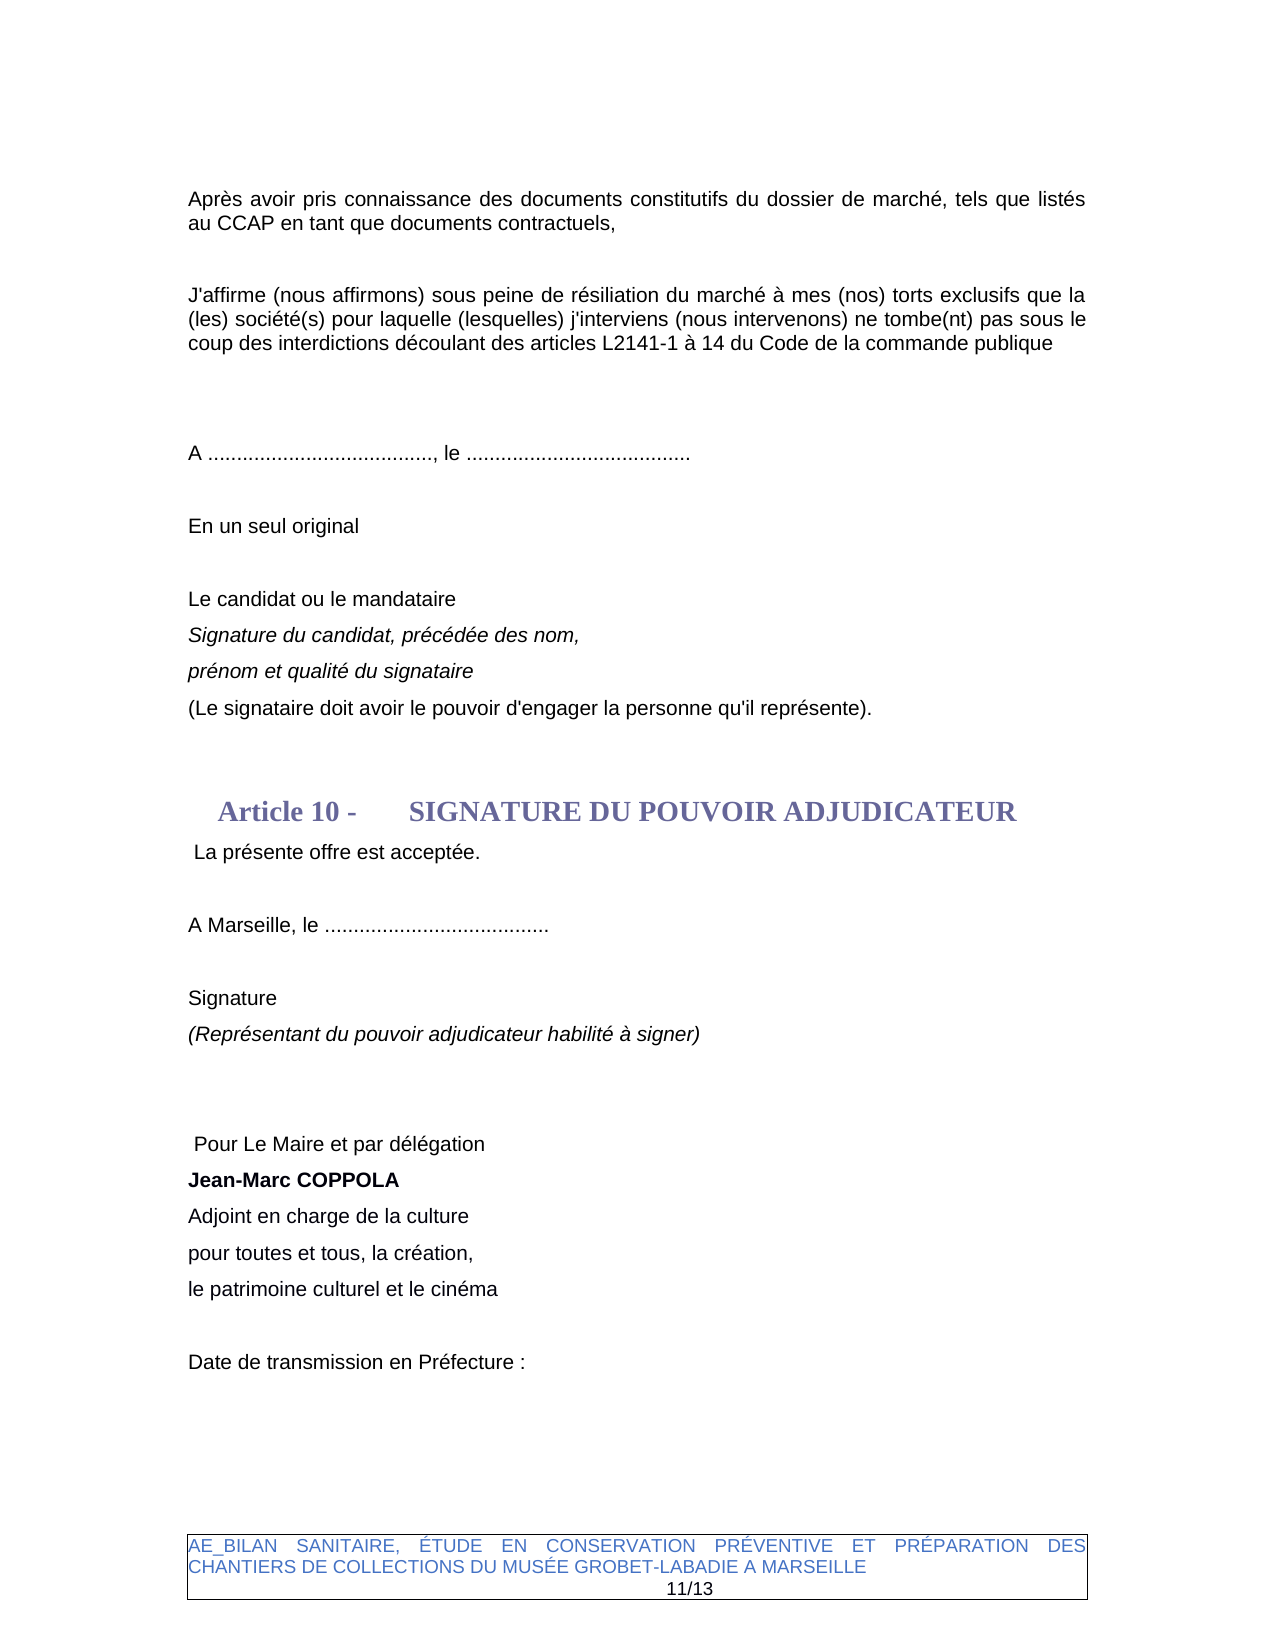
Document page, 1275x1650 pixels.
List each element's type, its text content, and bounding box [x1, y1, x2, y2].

text Adjoint en charge de la culture [188, 1204, 1087, 1228]
text Signature [188, 986, 1087, 1009]
text pour toutes et tous, la création, [188, 1241, 1087, 1265]
text le patrimoine culturel et le cinéma [188, 1277, 1087, 1301]
text Pour Le Maire et par délégation [188, 1131, 1087, 1155]
text A ......................................., le ....................................... [188, 441, 1087, 464]
text J'affirme (nous affirmons) sous peine de résiliation du marché à mes (nos) torts exclusifs que la (les) société(s) pour laquelle (lesquelles) j'interviens (nous intervenons) ne tombe(nt) pas sous le coup des interdictions découlant des articles L2141-1 à 14 du Code de la commande publique [188, 283, 1087, 355]
text Date de transmission en Préfecture : [188, 1350, 1087, 1374]
text En un seul original [188, 513, 1087, 537]
text A Marseille, le ....................................... [188, 913, 1087, 937]
text La présente offre est acceptée. [188, 840, 1087, 864]
text (Le signataire doit avoir le pouvoir d'engager la personne qu'il représente). [188, 696, 1087, 720]
text Après avoir pris connaissance des documents constitutifs du dossier de marché, tels que listés au CCAP en tant que documents contractuels, [188, 186, 1087, 234]
text Jean-Marc COPPOLA [188, 1168, 1087, 1192]
text prénom et qualité du signataire [188, 659, 1087, 683]
text (Représentant du pouvoir adjudicateur habilité à signer) [188, 1022, 1087, 1046]
subtitle SIGNATURE DU POUVOIR ADJUDICATEUR [188, 794, 1087, 827]
text Le candidat ou le mandataire [188, 586, 1087, 610]
text Signature du candidat, précédée des nom, [188, 623, 1087, 647]
